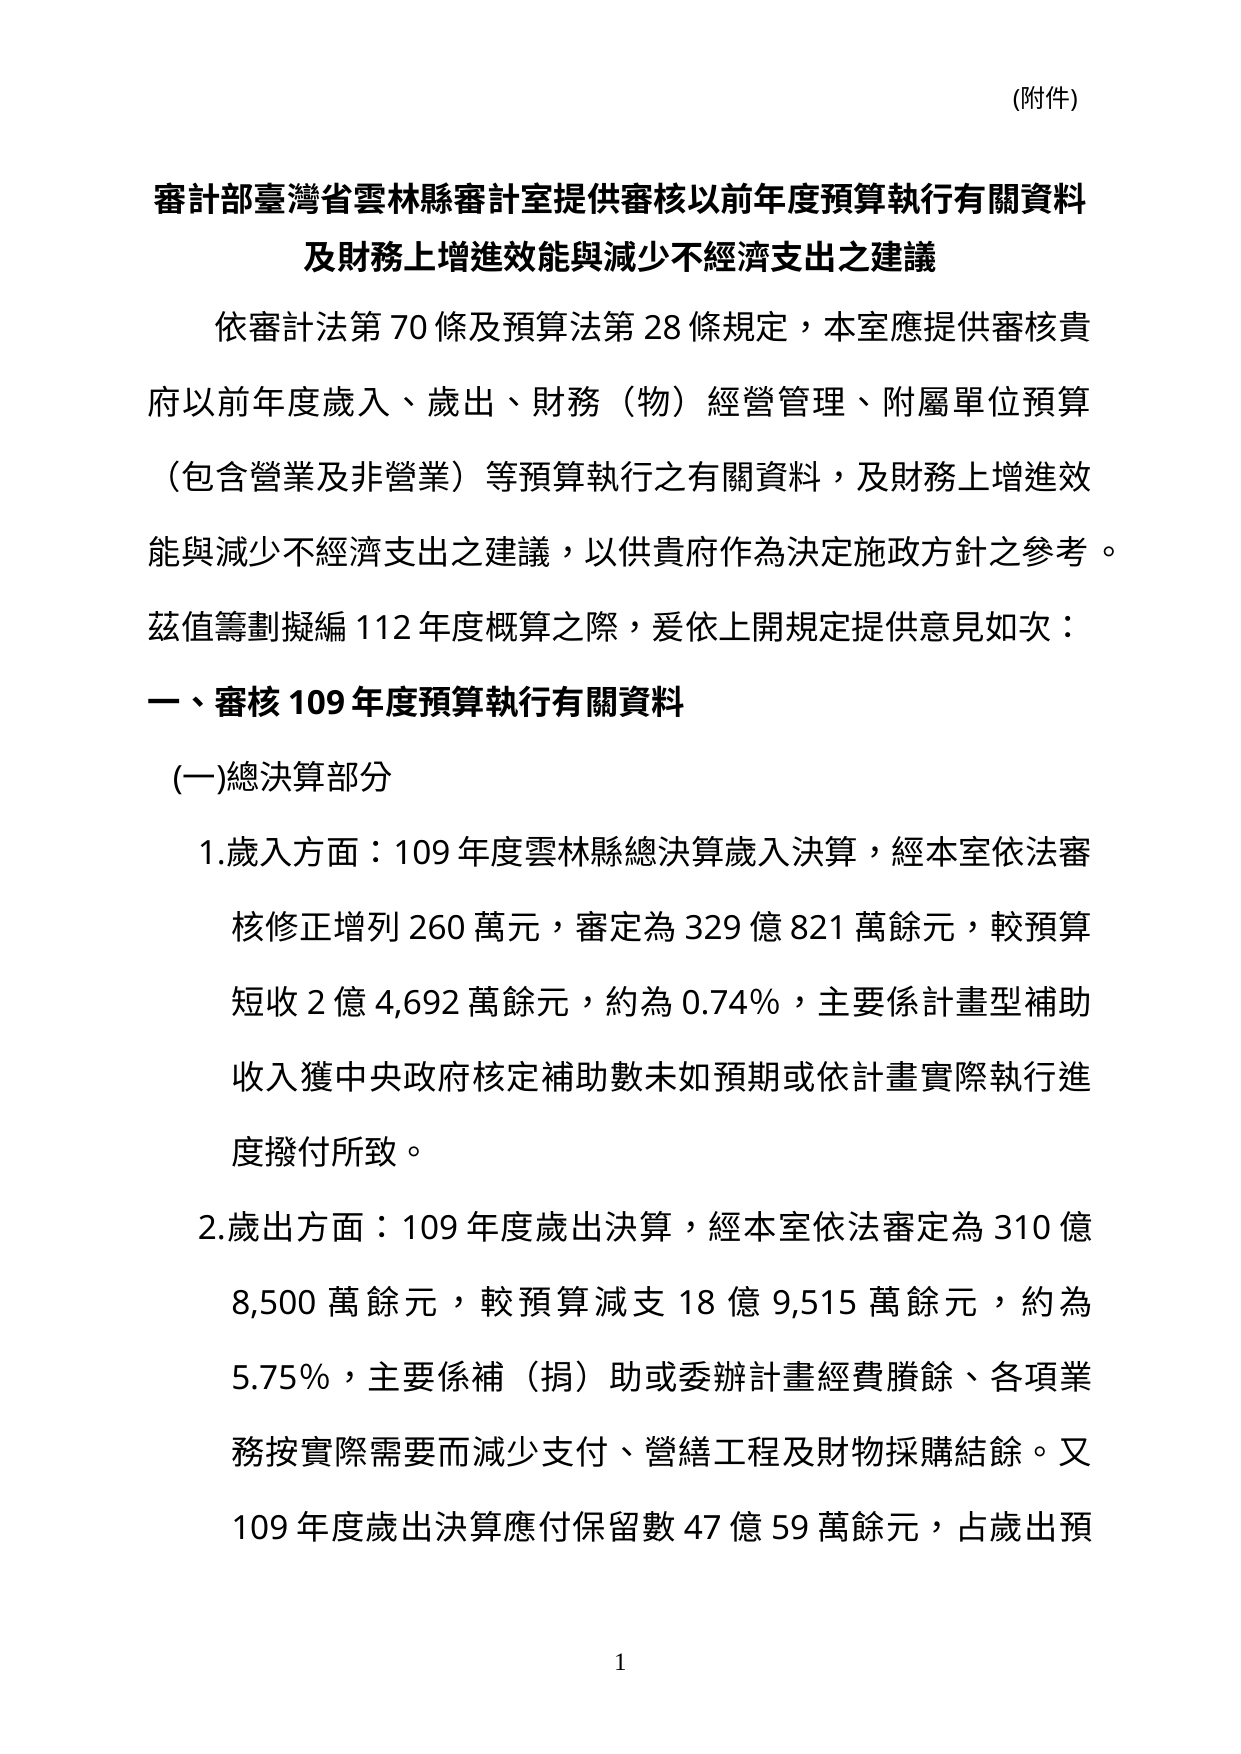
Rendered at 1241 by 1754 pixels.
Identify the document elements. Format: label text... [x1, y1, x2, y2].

text 2.歲出方面：109年度歲出決算，經本室依法審定為310億8,500萬餘元，較預算減支18億9,515萬餘元，約為5.75％，主要係補（捐）助或委辦計畫經費賸餘、各項業務按實際需要而減少支付、營繕工程及財物採購結餘。又109年度歲出決算應付保留數47億59萬餘元，占歲出預 [198, 1181, 1092, 1556]
text (附件) [1013, 78, 1108, 114]
text 一、審核109年度預算執行有關資料 [148, 656, 1092, 731]
text (一)總決算部分 [173, 731, 1092, 806]
text 依審計法第70條及預算法第28條規定，本室應提供審核貴府以前年度歲入、歲出、財務（物）經營管理、附屬單位預算（包含營業及非營業）等預算執行之有關資料，及財務上增進效能與減少不經濟支出之建議，以供貴府作為決定施政方針之參考。茲值籌劃擬編112年度概算之際，爰依上開規定提供意見如次： [148, 281, 1092, 656]
text 1.歲入方面：109年度雲林縣總決算歲入決算，經本室依法審核修正增列260萬元，審定為329億821萬餘元，較預算短收2億4,692萬餘元，約為0.74％，主要係計畫型補助收入獲中央政府核定補助數未如預期或依計畫實際執行進度撥付所致。 [198, 806, 1092, 1181]
text 審計部臺灣省雲林縣審計室提供審核以前年度預算執行有關資料及財務上增進效能與減少不經濟支出之建議 [148, 164, 1092, 281]
